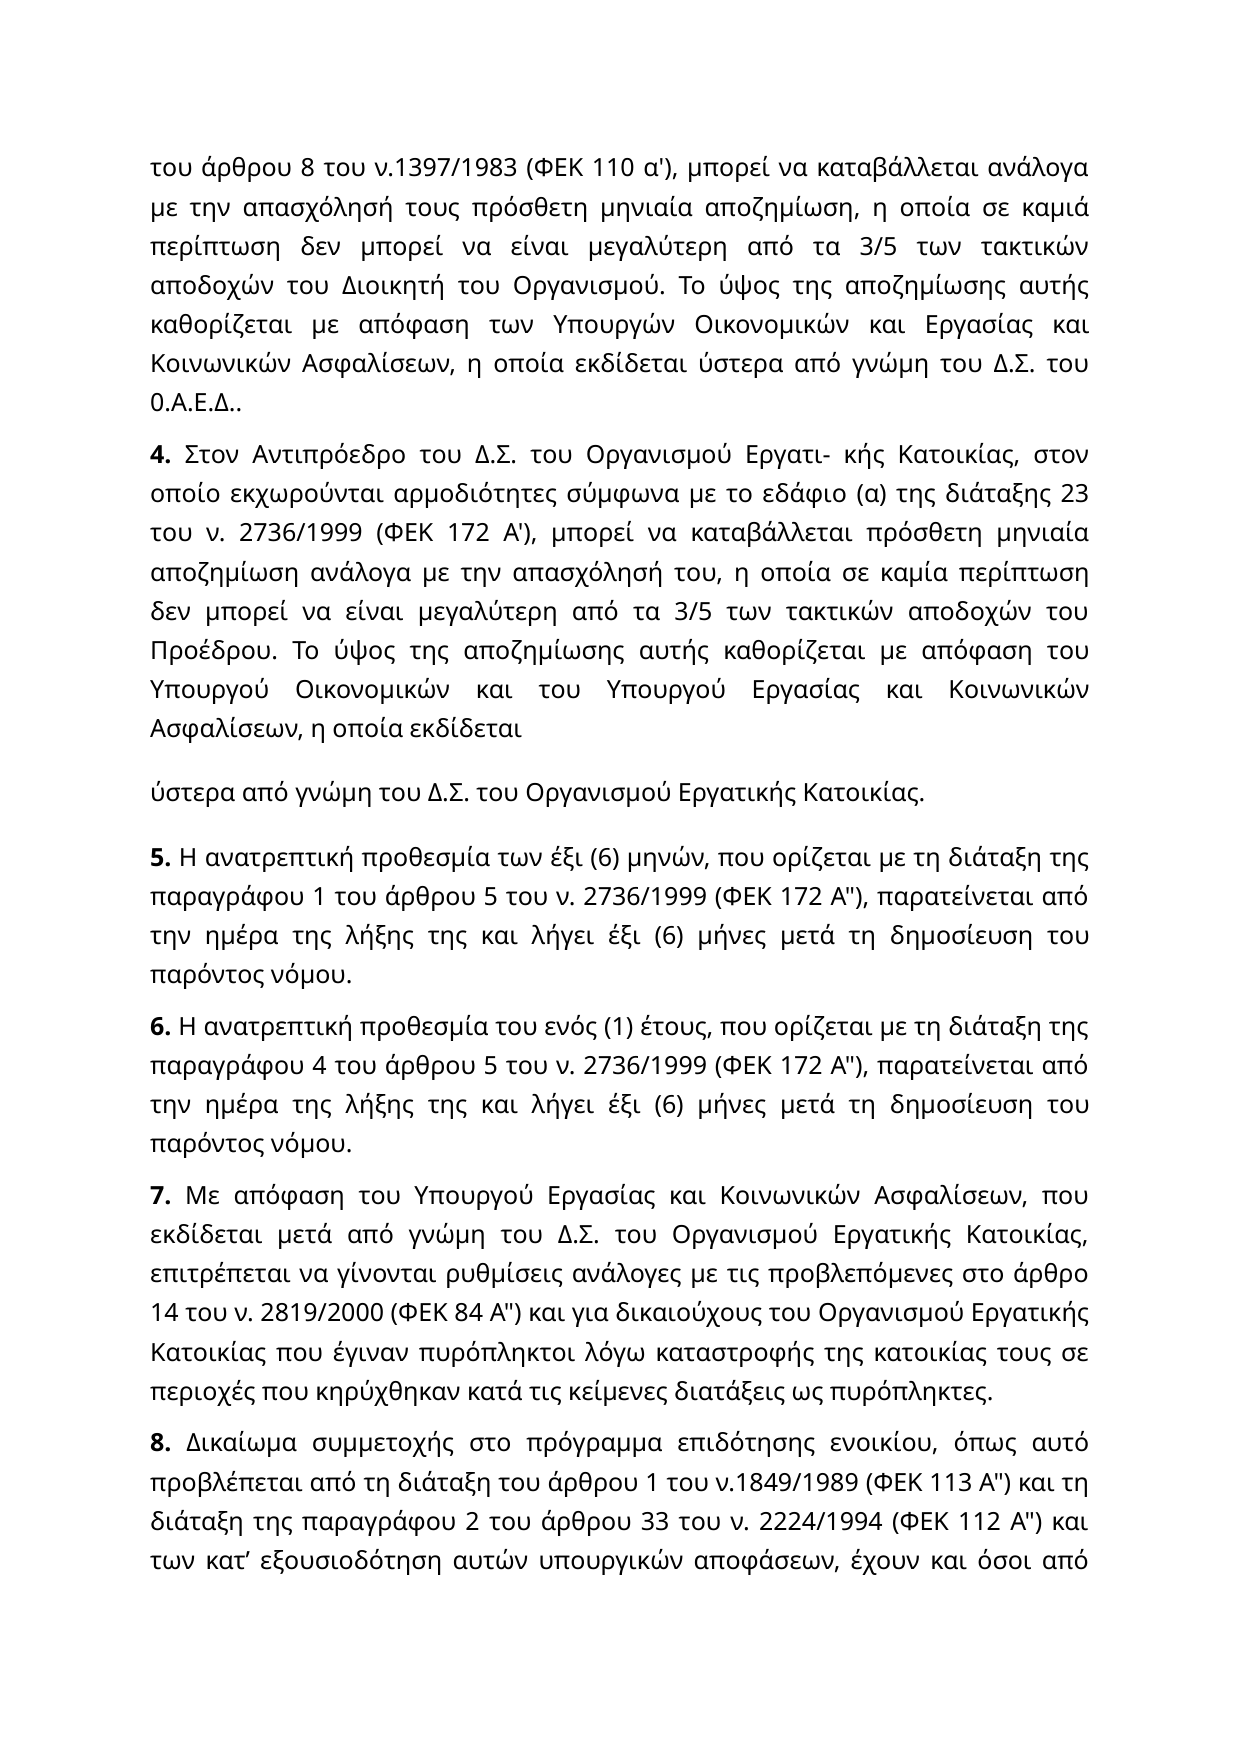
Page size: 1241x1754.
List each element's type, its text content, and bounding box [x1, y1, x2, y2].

text 5. Η ανατρεπτική προθεσμία των έξι (6) μηνών, που ορίζεται με τη διάταξη της παραγράφου 1 του άρθρου 5 του ν. 2736/1999 (ΦΕΚ 172 Α"), παρατείνεται από την ημέρα της λήξης της και λήγει έξι (6) μήνες μετά τη δημοσίευση του παρόντος νόμου. [150, 839, 1090, 991]
text 8. Δικαίωμα συμμετοχής στο πρόγραμμα επιδότησης ενοικίου, όπως αυτό προβλέπεται από τη διάταξη του άρθρου 1 του ν.1849/1989 (ΦΕΚ 113 Α") και τη διάταξη της παραγράφου 2 του άρθρου 33 του ν. 2224/1994 (ΦΕΚ 112 Α") και των κατ’ εξουσιοδότηση αυτών υπουργικών αποφάσεων, έχουν και όσοι από [150, 1425, 1090, 1577]
text ύστερα από γνώμη του Δ.Σ. του Οργανισμού Εργατικής Κατοικίας. [150, 775, 1090, 809]
text 7. Με απόφαση του Υπουργού Εργασίας και Κοινωνικών Ασφαλίσεων, που εκδίδεται μετά από γνώμη του Δ.Σ. του Οργανισμού Εργατικής Κατοικίας, επιτρέπεται να γίνονται ρυθμίσεις ανάλογες με τις προβλεπόμενες στο άρθρο 14 του ν. 2819/2000 (ΦΕΚ 84 Α") και για δικαιούχους του Οργανισμού Εργατικής Κατοικίας που έγιναν πυρόπληκτοι λόγω καταστροφής της κατοικίας τους σε περιοχές που κηρύχθηκαν κατά τις κείμενες διατάξεις ως πυρόπληκτες. [150, 1177, 1090, 1407]
text 6. Η ανατρεπτική προθεσμία του ενός (1) έτους, που ορίζεται με τη διάταξη της παραγράφου 4 του άρθρου 5 του ν. 2736/1999 (ΦΕΚ 172 Α"), παρατείνεται από την ημέρα της λήξης της και λήγει έξι (6) μήνες μετά τη δημοσίευση του παρόντος νόμου. [150, 1008, 1090, 1160]
text του άρθρου 8 του ν.1397/1983 (ΦEΚ 110 α'), μπορεί να καταβάλλεται ανάλογα με την απασχόλησή τους πρόσθετη μηνιαία αποζημίωση, η οποία σε καμιά περίπτωση δεν μπορεί να είναι μεγαλύτερη από τα 3/5 των τακτικών αποδοχών του Διοικητή του Οργανισμού. To ύψος της αποζημίωσης αυτής καθορίζεται με απόφαση των Υπουργών Οικονομικών και Eργασίας και Κοινωνικών Ασφαλίσεων, η οποία εκδίδεται ύστερα από γνώμη του Δ.Σ. του 0.Α.E.Δ.. [150, 150, 1090, 419]
text 4. Στον Αντιπρόεδρο του Δ.Σ. του Οργανισμού Eργατι- κής Κατοικίας, στον οποίο εκχωρούνται αρμοδιότητες σύμφωνα με το εδάφιο (α) της διάταξης 23 του ν. 2736/1999 (ΦEΚ 172 Α'), μπορεί να καταβάλλεται πρόσθετη μηνιαία αποζημίωση ανάλογα με την απασχόλησή του, η οποία σε καμία περίπτωση δεν μπορεί να είναι μεγαλύτερη από τα 3/5 των τακτικών αποδοχών του Προέδρου. To ύψος της αποζημίωσης αυτής καθορίζεται με απόφαση του Υπουργού Οικονομικών και του Υπουργού Eργασίας και Κοινωνικών Ασφαλίσεων, η οποία εκδίδεται [150, 437, 1090, 745]
